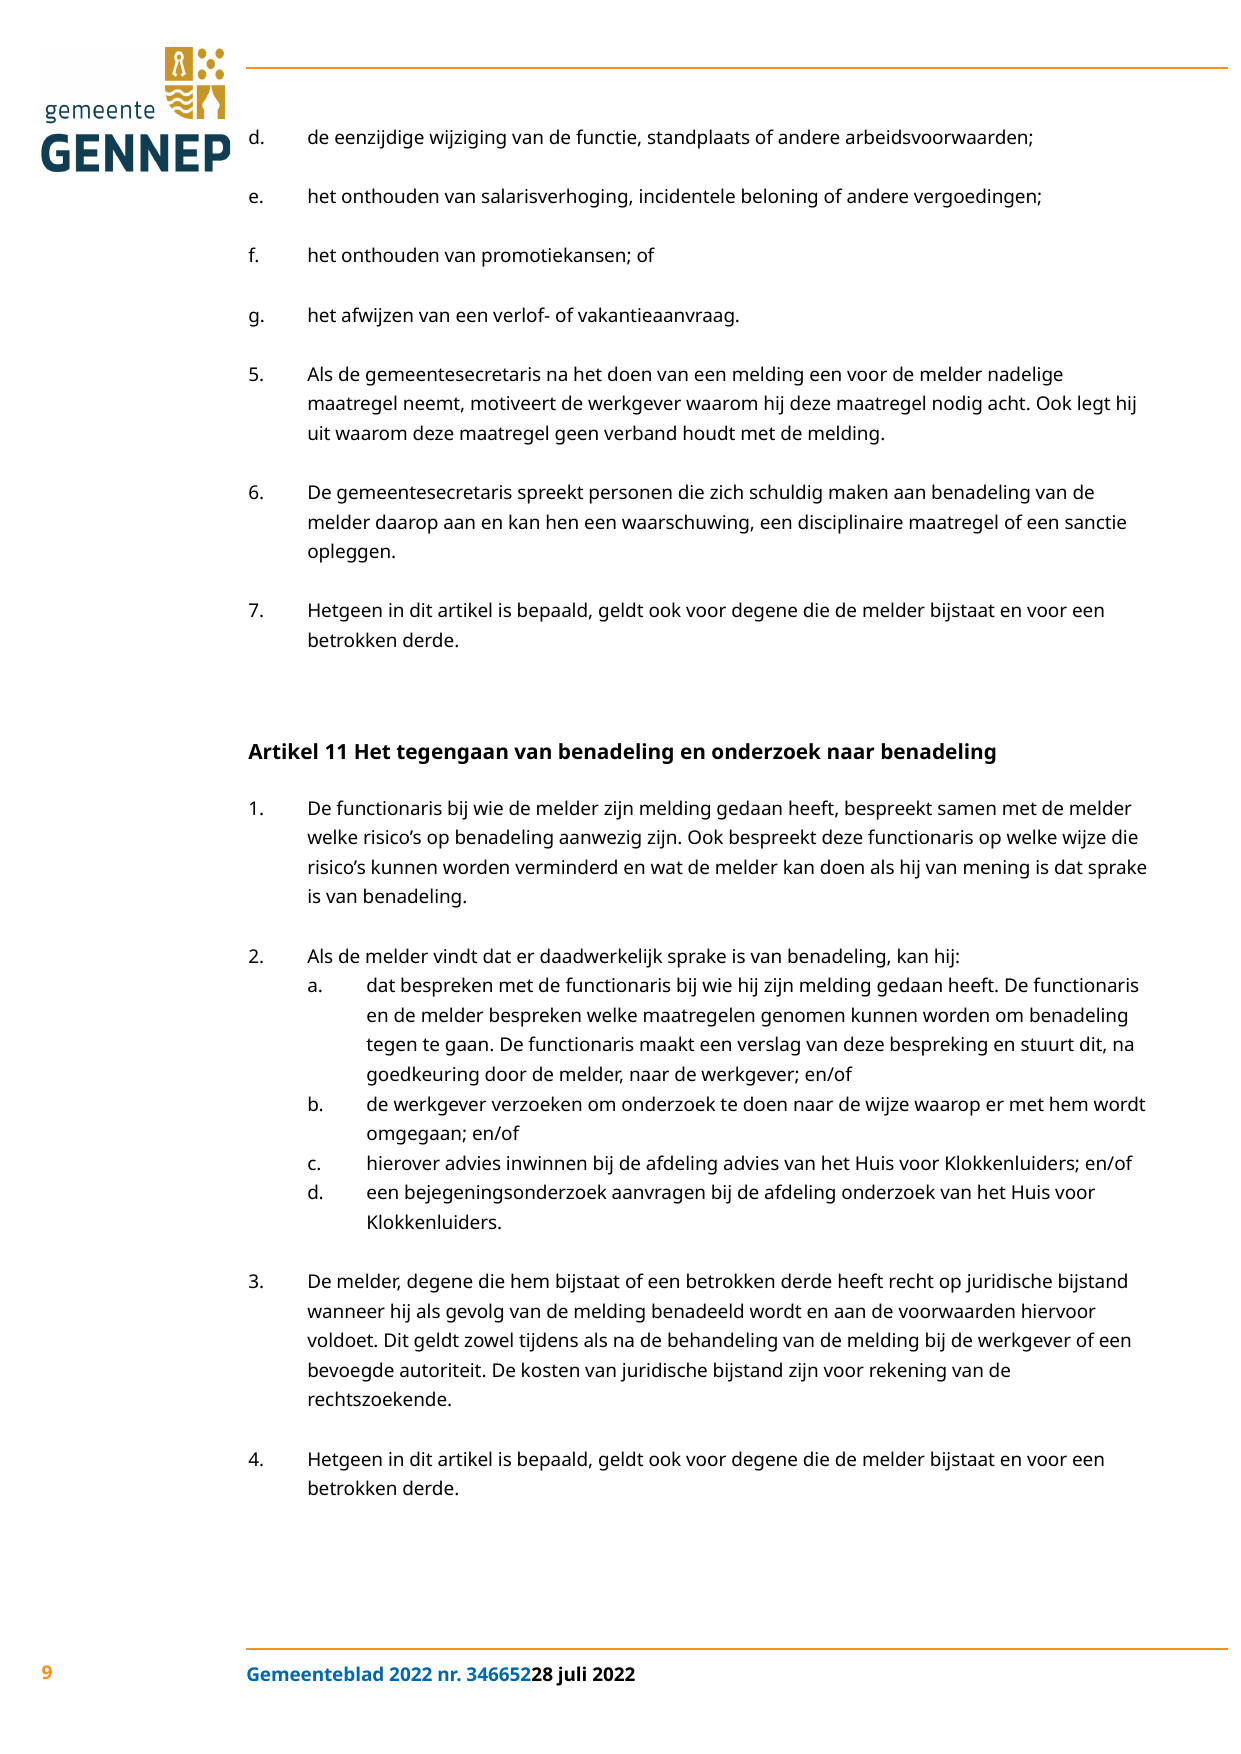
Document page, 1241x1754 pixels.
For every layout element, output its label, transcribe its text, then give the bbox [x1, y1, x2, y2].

list de werkgever verzoeken om onderzoek te doen naar de wijze waarop er met hem wordt omgegaan; en/of [307, 1091, 1152, 1146]
list dat bespreken met de functionaris bij wie hij zijn melding gedaan heeft. De functionaris en de melder bespreken welke maatregelen genomen kunnen worden om benadeling tegen te gaan. De functionaris maakt een verslag van deze bespreking en stuurt dit, na goedkeuring door de melder, naar de werkgever; en/of [307, 972, 1152, 1087]
list Als de gemeentesecretaris na het doen van een melding een voor de melder nadelige maatregel neemt, motiveert de werkgever waarom hij deze maatregel nodig acht. Ook legt hij uit waarom deze maatregel geen verband houdt met de melding. [248, 361, 1152, 446]
text Artikel 11 Het tegengaan van benadeling en onderzoek naar benadeling [248, 737, 1152, 765]
list Hetgeen in dit artikel is bepaald, geldt ook voor degene die de melder bijstaat en voor een betrokken derde. [248, 598, 1152, 653]
list Hetgeen in dit artikel is bepaald, geldt ook voor degene die de melder bijstaat en voor een betrokken derde. [248, 1446, 1152, 1501]
list Als de melder vindt dat er daadwerkelijk sprake is van benadeling, kan hij: [248, 943, 1152, 968]
list De melder, degene die hem bijstaat of een betrokken derde heeft recht op juridische bijstand wanneer hij als gevolg van de melding benadeeld wordt en aan de voorwaarden hiervoor voldoet. Dit geldt zowel tijdens als na de behandeling van de melding bij de werkgever of een bevoegde autoriteit. De kosten van juridische bijstand zijn voor rekening van de rechtszoekende. [248, 1268, 1152, 1412]
list het afwijzen van een verlof- of vakantieaanvraag. [248, 302, 1152, 328]
list De functionaris bij wie de melder zijn melding gedaan heeft, bespreekt samen met de melder welke risico’s op benadeling aanwezig zijn. Ook bespreekt deze functionaris op welke wijze die risico’s kunnen worden verminderd en wat de melder kan doen als hij van mening is dat sprake is van benadeling. [248, 795, 1152, 909]
list het onthouden van promotiekansen; of [248, 243, 1152, 268]
list hierover advies inwinnen bij de afdeling advies van het Huis voor Klokkenluiders; en/of [307, 1150, 1152, 1176]
list het onthouden van salarisverhoging, incidentele beloning of andere vergoedingen; [248, 183, 1152, 209]
list De gemeentesecretaris spreekt personen die zich schuldig maken aan benadeling van de melder daarop aan en kan hen een waarschuwing, een disciplinaire maatregel of een sanctie opleggen. [248, 479, 1152, 564]
picture [41, 47, 231, 172]
list de eenzijdige wijziging van de functie, standplaats of andere arbeidsvoorwaarden; [248, 124, 1152, 150]
list een bejegeningsonderzoek aanvragen bij de afdeling onderzoek van het Huis voor Klokkenluiders. [307, 1179, 1152, 1235]
